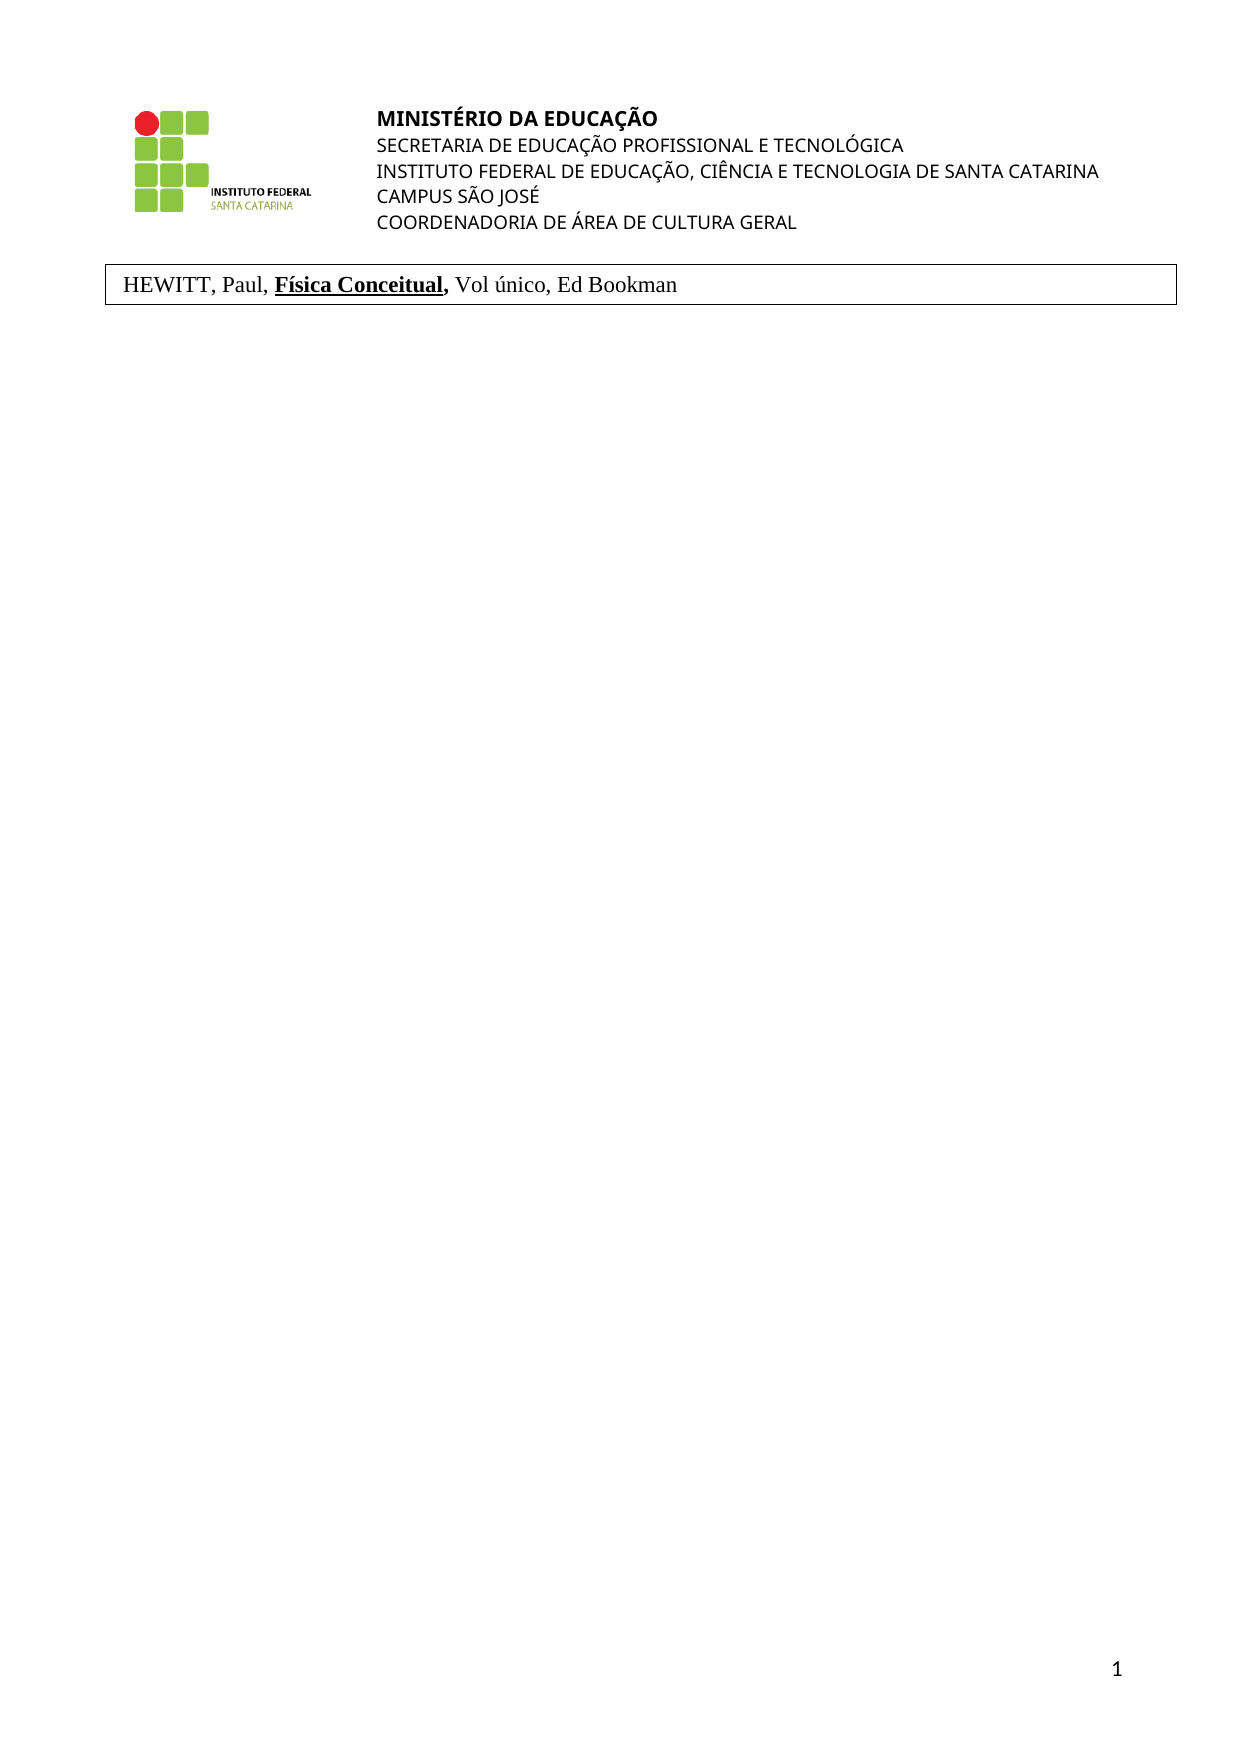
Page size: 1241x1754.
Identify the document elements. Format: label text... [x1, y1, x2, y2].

table_cell HEWITT, Paul, Física Conceitual, Vol único, Ed Bookman [106, 265, 1176, 304]
picture [134, 111, 312, 212]
